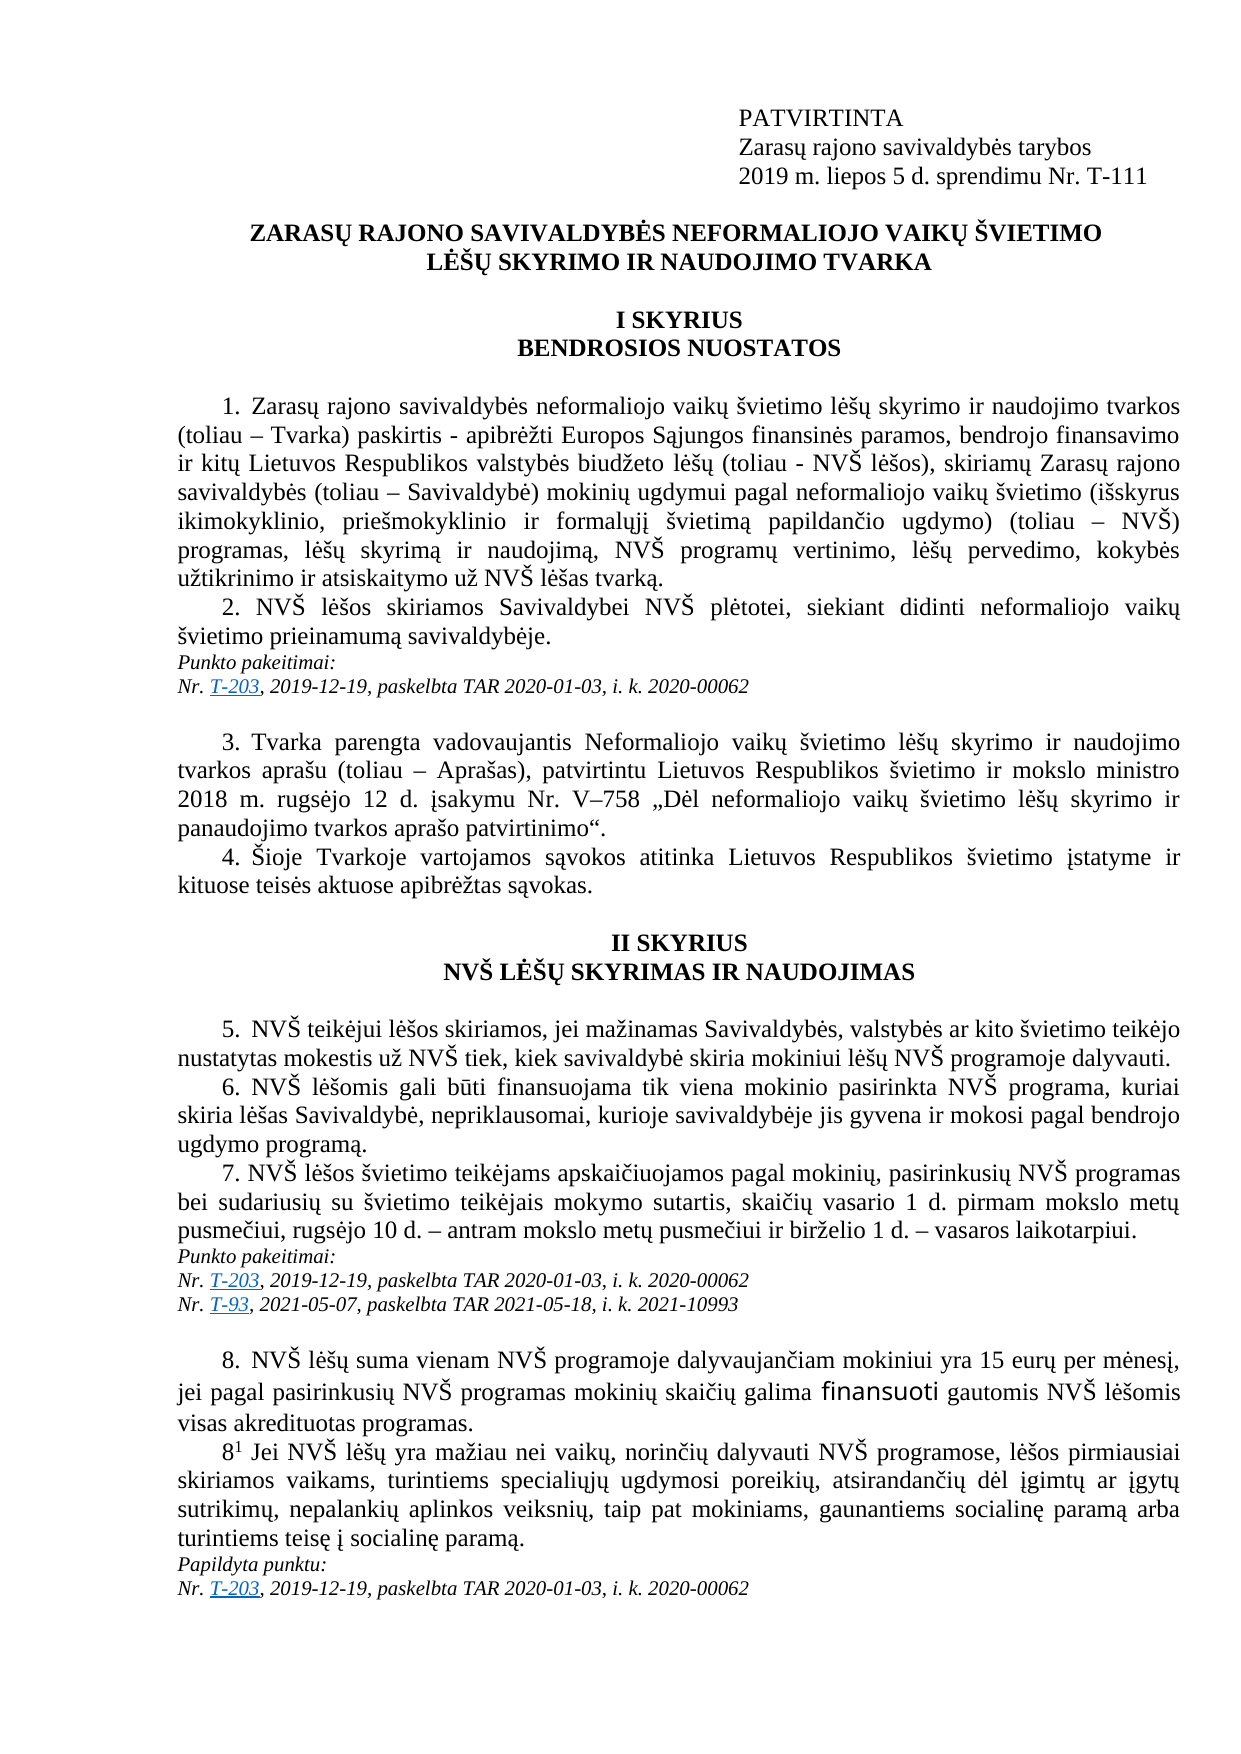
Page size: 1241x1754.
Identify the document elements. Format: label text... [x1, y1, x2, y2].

text 4. Šioje Tvarkoje vartojamos sąvokos atitinka Lietuvos Respublikos švietimo įstatyme ir kituose teisės aktuose apibrėžtas sąvokas. [177, 842, 1181, 899]
text nVŠ lėšų skyrimas ir naudojimas [177, 957, 1181, 985]
text 8. NVŠ lėšų suma vienam NVŠ programoje dalyvaujančiam mokiniui yra 15 eurų per mėnesį, jei pagal pasirinkusių NVŠ programas mokinių skaičių galima finansuoti gautomis NVŠ lėšomis visas akredituotas programas. [177, 1345, 1181, 1437]
text II SKYRIUS [177, 928, 1181, 957]
text Zarasų rajono savivaldybės tarybos [738, 132, 1181, 161]
text Nr. T-203, 2019-12-19, paskelbta TAR 2020-01-03, i. k. 2020-00062 [177, 674, 1181, 698]
text BENDROSIOS NUOSTATOS [177, 333, 1181, 362]
text Nr. T-203, 2019-12-19, paskelbta TAR 2020-01-03, i. k. 2020-00062 [177, 1268, 1181, 1292]
text Punkto pakeitimai: [177, 1244, 1181, 1268]
text 7. NVŠ lėšos švietimo teikėjams apskaičiuojamos pagal mokinių, pasirinkusių NVŠ programas bei sudariusių su švietimo teikėjais mokymo sutartis, skaičių vasario 1 d. pirmam mokslo metų pusmečiui, rugsėjo 10 d. – antram mokslo metų pusmečiui ir birželio 1 d. – vasaros laikotarpiui. [177, 1158, 1181, 1244]
text ZARASŲ RAJONO SAVIVALDYBĖS NEFORMALIOJO VAIKŲ ŠVIETIMO [177, 218, 1181, 247]
text Nr. T-93, 2021-05-07, paskelbta TAR 2021-05-18, i. k. 2021-10993 [177, 1292, 1181, 1316]
text LĖŠŲ SKYRIMO IR NAUDOJIMO TVARKA [177, 247, 1181, 276]
text 2019 m. liepos 5 d. sprendimu Nr. T-111 [738, 161, 1181, 190]
text I SKYRIUS [177, 305, 1181, 333]
text Papildyta punktu: [177, 1552, 1181, 1576]
text 3. Tvarka parengta vadovaujantis Neformaliojo vaikų švietimo lėšų skyrimo ir naudojimo tvarkos aprašu (toliau – Aprašas), patvirtintu Lietuvos Respublikos švietimo ir mokslo ministro 2018 m. rugsėjo 12 d. įsakymu Nr. V–758 „Dėl neformaliojo vaikų švietimo lėšų skyrimo ir panaudojimo tvarkos aprašo patvirtinimo“. [177, 727, 1181, 842]
text Punkto pakeitimai: [177, 650, 1181, 674]
text 1. Zarasų rajono savivaldybės neformaliojo vaikų švietimo lėšų skyrimo ir naudojimo tvarkos (toliau – Tvarka) paskirtis - apibrėžti Europos Sąjungos finansinės paramos, bendrojo finansavimo ir kitų Lietuvos Respublikos valstybės biudžeto lėšų (toliau - NVŠ lėšos), skiriamų Zarasų rajono savivaldybės (toliau – Savivaldybė) mokinių ugdymui pagal neformaliojo vaikų švietimo (išskyrus ikimokyklinio, priešmokyklinio ir formalųjį švietimą papildančio ugdymo) (toliau – NVŠ) programas, lėšų skyrimą ir naudojimą, NVŠ programų vertinimo, lėšų pervedimo, kokybės užtikrinimo ir atsiskaitymo už NVŠ lėšas tvarką. [177, 391, 1181, 592]
text PATVIRTINTA [738, 103, 1181, 132]
text 5. NVŠ teikėjui lėšos skiriamos, jei mažinamas Savivaldybės, valstybės ar kito švietimo teikėjo nustatytas mokestis už NVŠ tiek, kiek savivaldybė skiria mokiniui lėšų NVŠ programoje dalyvauti. [177, 1014, 1181, 1072]
text Nr. T-203, 2019-12-19, paskelbta TAR 2020-01-03, i. k. 2020-00062 [177, 1576, 1181, 1600]
text 81 Jei NVŠ lėšų yra mažiau nei vaikų, norinčių dalyvauti NVŠ programose, lėšos pirmiausiai skiriamos vaikams, turintiems specialiųjų ugdymosi poreikių, atsirandančių dėl įgimtų ar įgytų sutrikimų, nepalankių aplinkos veiksnių, taip pat mokiniams, gaunantiems socialinę paramą arba turintiems teisę į socialinę paramą. [177, 1437, 1181, 1552]
text 2. NVŠ lėšos skiriamos Savivaldybei NVŠ plėtotei, siekiant didinti neformaliojo vaikų švietimo prieinamumą savivaldybėje. [177, 592, 1181, 650]
text 6. NVŠ lėšomis gali būti finansuojama tik viena mokinio pasirinkta NVŠ programa, kuriai skiria lėšas Savivaldybė, nepriklausomai, kurioje savivaldybėje jis gyvena ir mokosi pagal bendrojo ugdymo programą. [177, 1072, 1181, 1158]
